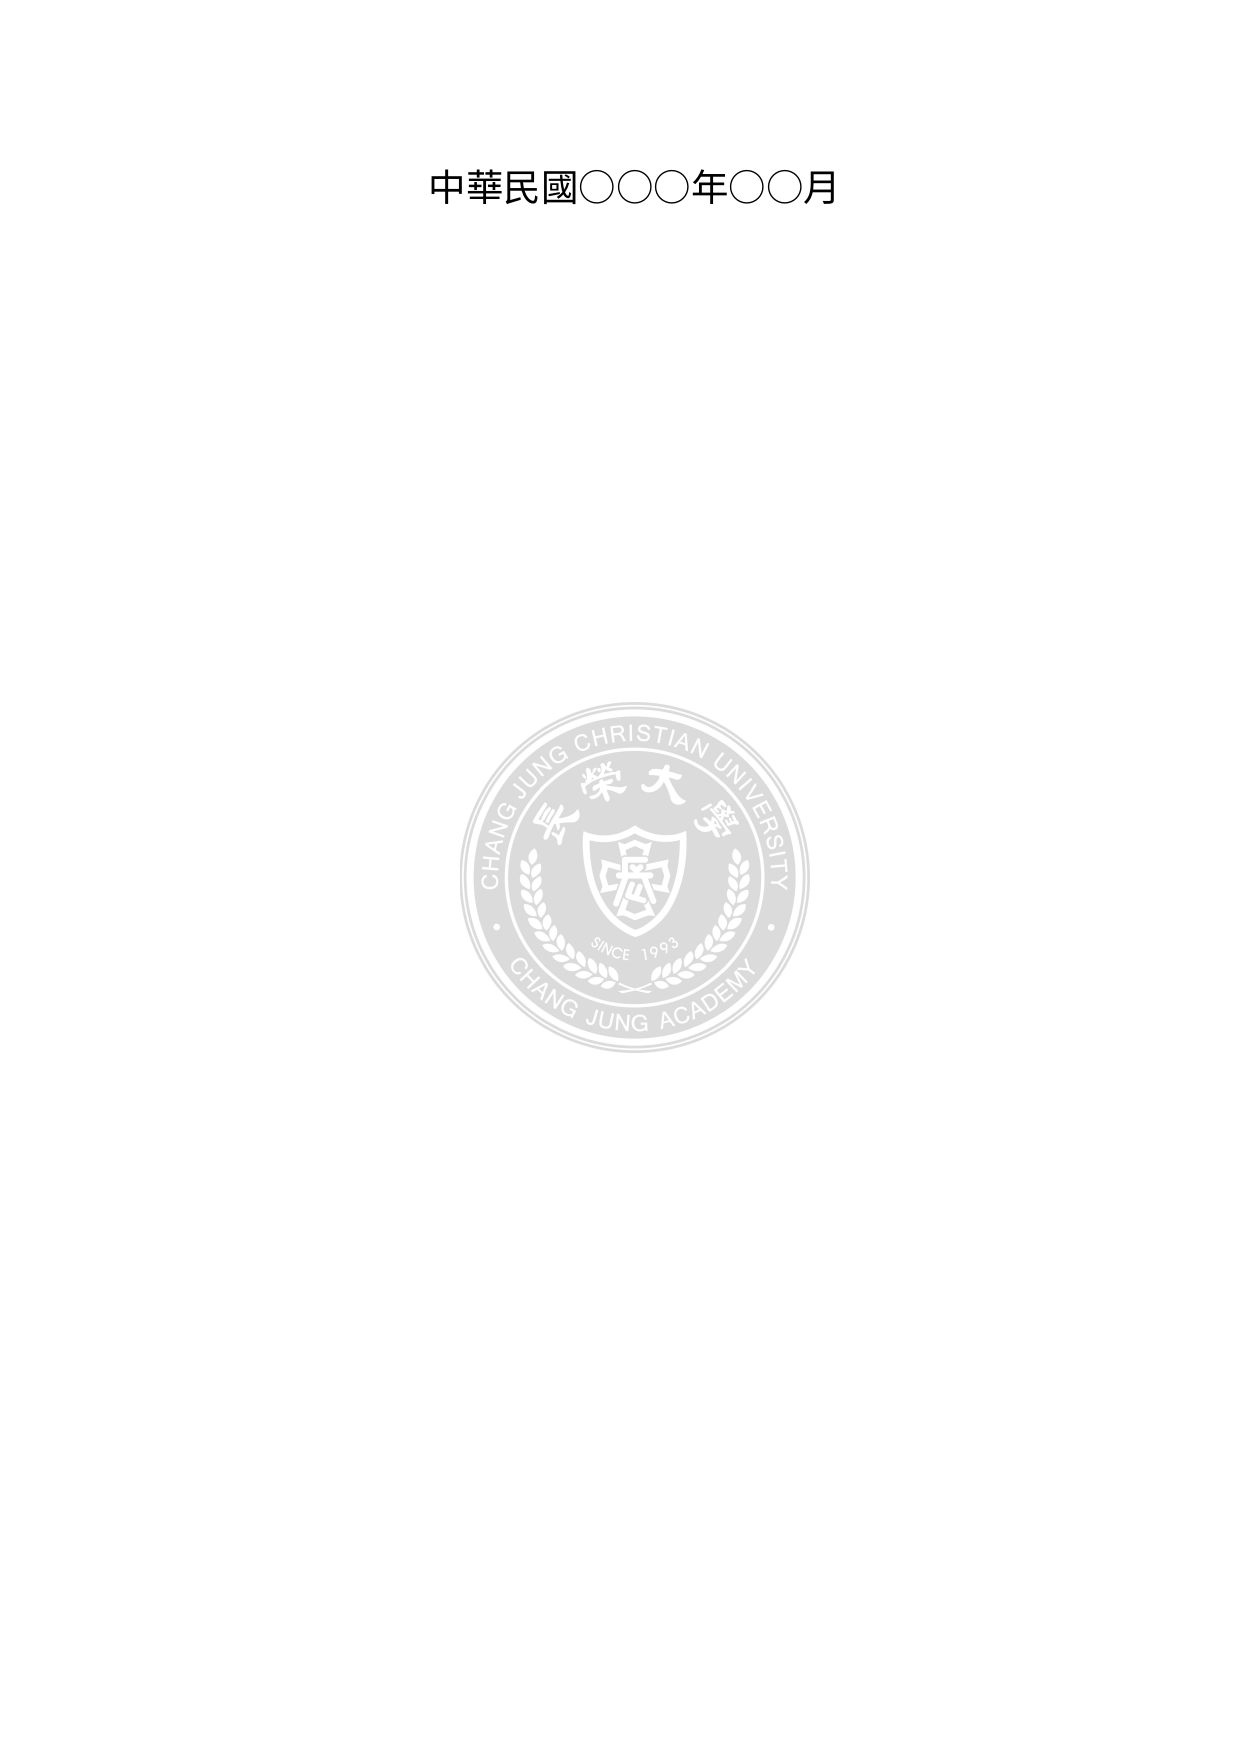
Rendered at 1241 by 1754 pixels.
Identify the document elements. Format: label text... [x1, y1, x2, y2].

text 中華民國○○○年○○月 [165, 158, 1104, 212]
